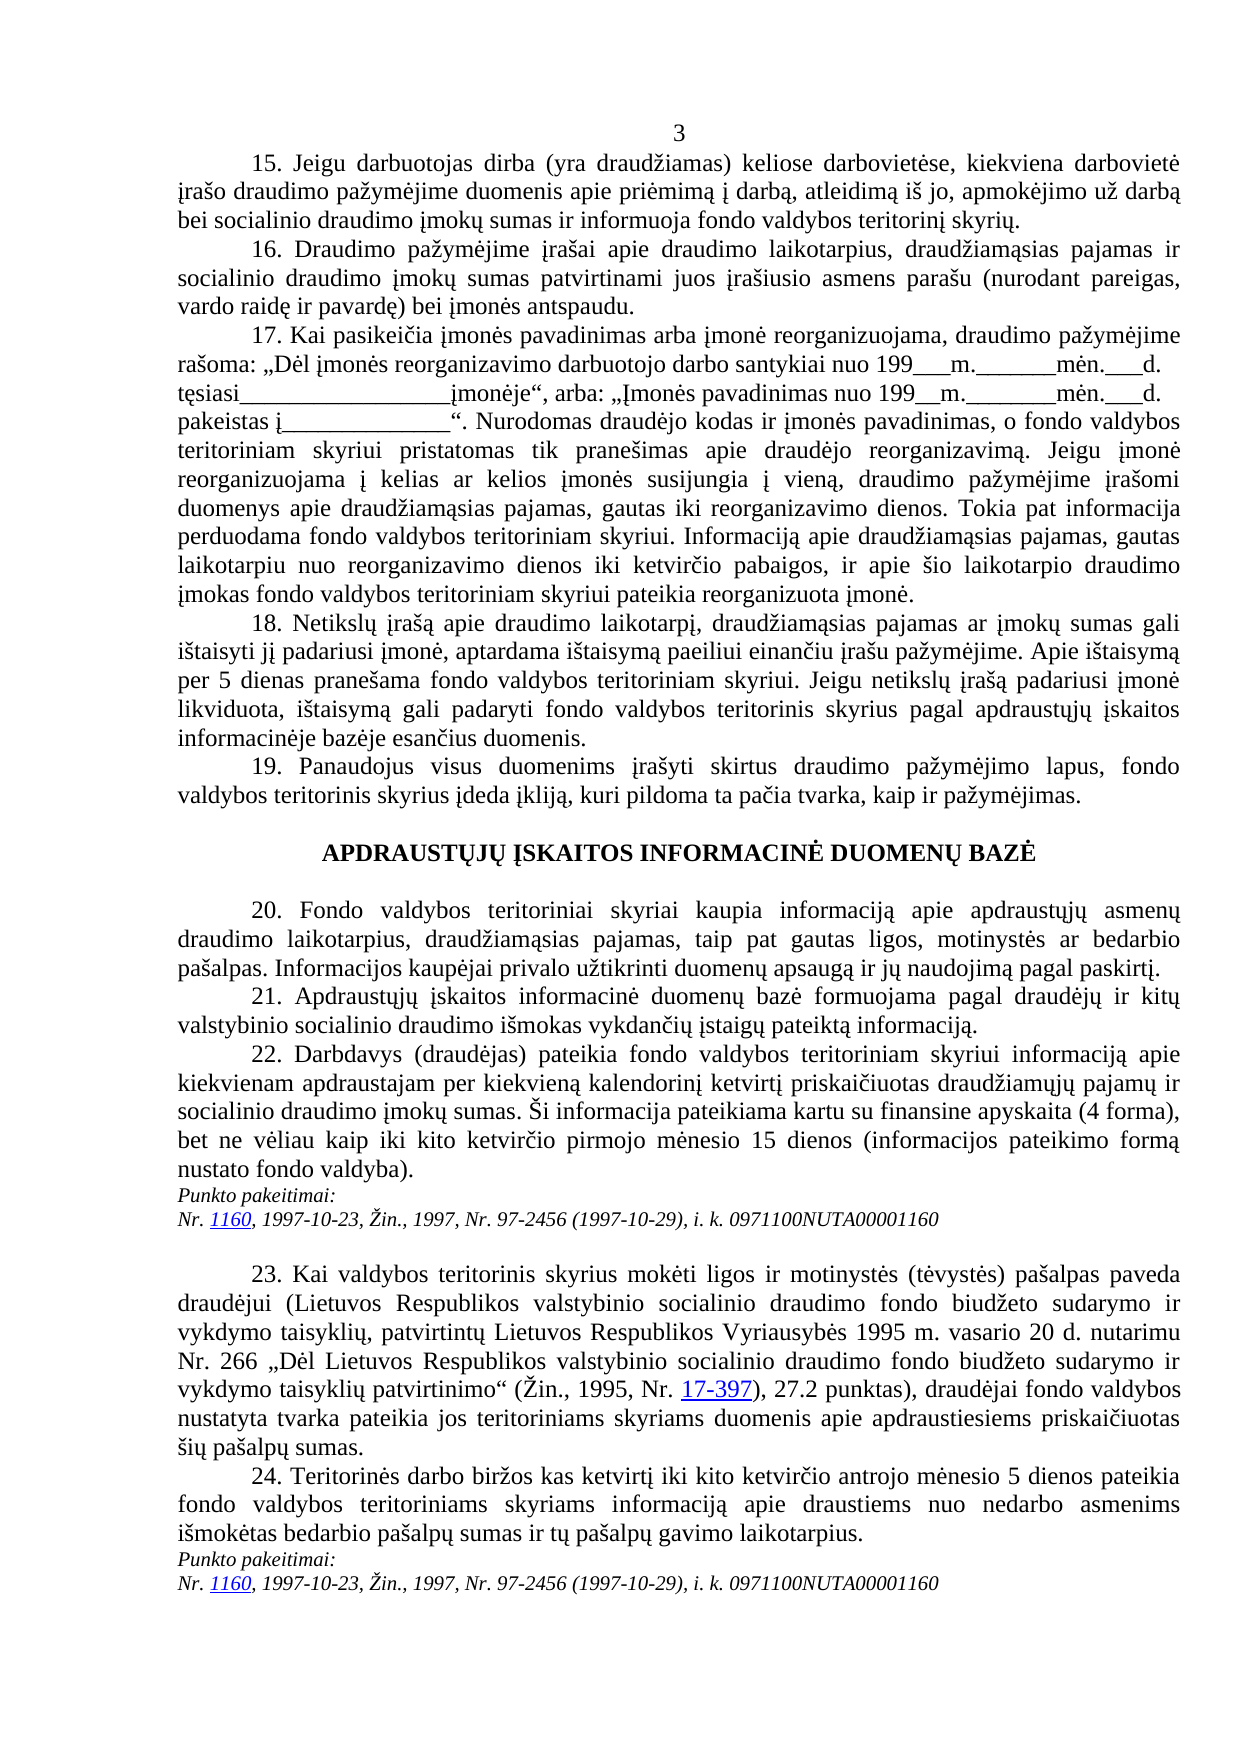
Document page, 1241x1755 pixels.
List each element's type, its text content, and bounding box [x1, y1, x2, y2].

text APDRAUSTŲJŲ ĮSKAITOS INFORMACINĖ DUOMENŲ BAZĖ [177, 838, 1181, 866]
text 16. Draudimo pažymėjime įrašai apie draudimo laikotarpius, draudžiamąsias pajamas ir socialinio draudimo įmokų sumas patvirtinami juos įrašiusio asmens parašu (nurodant pareigas, vardo raidę ir pavardę) bei įmonės antspaudu. [177, 234, 1181, 320]
text 18. Netikslų įrašą apie draudimo laikotarpį, draudžiamąsias pajamas ar įmokų sumas gali ištaisyti jį padariusi įmonė, aptardama ištaisymą paeiliui einančiu įrašu pažymėjime. Apie ištaisymą per 5 dienas pranešama fondo valdybos teritoriniam skyriui. Jeigu netikslų įrašą padariusi įmonė likviduota, ištaisymą gali padaryti fondo valdybos teritorinis skyrius pagal apdraustųjų įskaitos informacinėje bazėje esančius duomenis. [177, 608, 1181, 751]
text Nr. 1160, 1997-10-23, Žin., 1997, Nr. 97-2456 (1997-10-29), i. k. 0971100NUTA00001160 [177, 1207, 1181, 1231]
text Nr. 1160, 1997-10-23, Žin., 1997, Nr. 97-2456 (1997-10-29), i. k. 0971100NUTA00001160 [177, 1571, 1181, 1595]
text 21. Apdraustųjų įskaitos informacinė duomenų bazė formuojama pagal draudėjų ir kitų valstybinio socialinio draudimo išmokas vykdančių įstaigų pateiktą informaciją. [177, 981, 1181, 1039]
text 23. Kai valdybos teritorinis skyrius mokėti ligos ir motinystės (tėvystės) pašalpas paveda draudėjui (Lietuvos Respublikos valstybinio socialinio draudimo fondo biudžeto sudarymo ir vykdymo taisyklių, patvirtintų Lietuvos Respublikos Vyriausybės 1995 m. vasario 20 d. nutarimu Nr. 266 „Dėl Lietuvos Respublikos valstybinio socialinio draudimo fondo biudžeto sudarymo ir vykdymo taisyklių patvirtinimo“ (Žin., 1995, Nr. 17-397), 27.2 punktas), draudėjai fondo valdybos nustatyta tvarka pateikia jos teritoriniams skyriams duomenis apie apdraustiesiems priskaičiuotas šių pašalpų sumas. [177, 1259, 1181, 1461]
text 20. Fondo valdybos teritoriniai skyriai kaupia informaciją apie apdraustųjų asmenų draudimo laikotarpius, draudžiamąsias pajamas, taip pat gautas ligos, motinystės ar bedarbio pašalpas. Informacijos kaupėjai privalo užtikrinti duomenų apsaugą ir jų naudojimą pagal paskirtį. [177, 895, 1181, 981]
text 15. Jeigu darbuotojas dirba (yra draudžiamas) keliose darbovietėse, kiekviena darbovietė įrašo draudimo pažymėjime duomenis apie priėmimą į darbą, atleidimą iš jo, apmokėjimo už darbą bei socialinio draudimo įmokų sumas ir informuoja fondo valdybos teritorinį skyrių. [177, 148, 1181, 234]
text 24. Teritorinės darbo biržos kas ketvirtį iki kito ketvirčio antrojo mėnesio 5 dienos pateikia fondo valdybos teritoriniams skyriams informaciją apie draustiems nuo nedarbo asmenims išmokėtas bedarbio pašalpų sumas ir tų pašalpų gavimo laikotarpius. [177, 1461, 1181, 1547]
text 19. Panaudojus visus duomenims įrašyti skirtus draudimo pažymėjimo lapus, fondo valdybos teritorinis skyrius įdeda įkliją, kuri pildoma ta pačia tvarka, kaip ir pažymėjimas. [177, 751, 1181, 809]
text 22. Darbdavys (draudėjas) pateikia fondo valdybos teritoriniam skyriui informaciją apie kiekvienam apdraustajam per kiekvieną kalendorinį ketvirtį priskaičiuotas draudžiamųjų pajamų ir socialinio draudimo įmokų sumas. Ši informacija pateikiama kartu su finansine apyskaita (4 forma), bet ne vėliau kaip iki kito ketvirčio pirmojo mėnesio 15 dienos (informacijos pateikimo formą nustato fondo valdyba). [177, 1039, 1181, 1183]
text Punkto pakeitimai: [177, 1547, 1181, 1571]
text 17. Kai pasikeičia įmonės pavadinimas arba įmonė reorganizuojama, draudimo pažymėjime rašoma: „Dėl įmonės reorganizavimo darbuotojo darbo santykiai nuo 199___m. mėn.___d. tęsiasi įmonėje“, arba: „Įmonės pavadinimas nuo 199__m. mėn.___d. pakeistas į “. Nurodomas draudėjo kodas ir įmonės pavadinimas, o fondo valdybos teritoriniam skyriui pristatomas tik pranešimas apie draudėjo reorganizavimą. Jeigu įmonė reorganizuojama į kelias ar kelios įmonės susijungia į vieną, draudimo pažymėjime įrašomi duomenys apie draudžiamąsias pajamas, gautas iki reorganizavimo dienos. Tokia pat informacija perduodama fondo valdybos teritoriniam skyriui. Informaciją apie draudžiamąsias pajamas, gautas laikotarpiu nuo reorganizavimo dienos iki ketvirčio pabaigos, ir apie šio laikotarpio draudimo įmokas fondo valdybos teritoriniam skyriui pateikia reorganizuota įmonė. [177, 320, 1181, 608]
text Punkto pakeitimai: [177, 1183, 1181, 1207]
